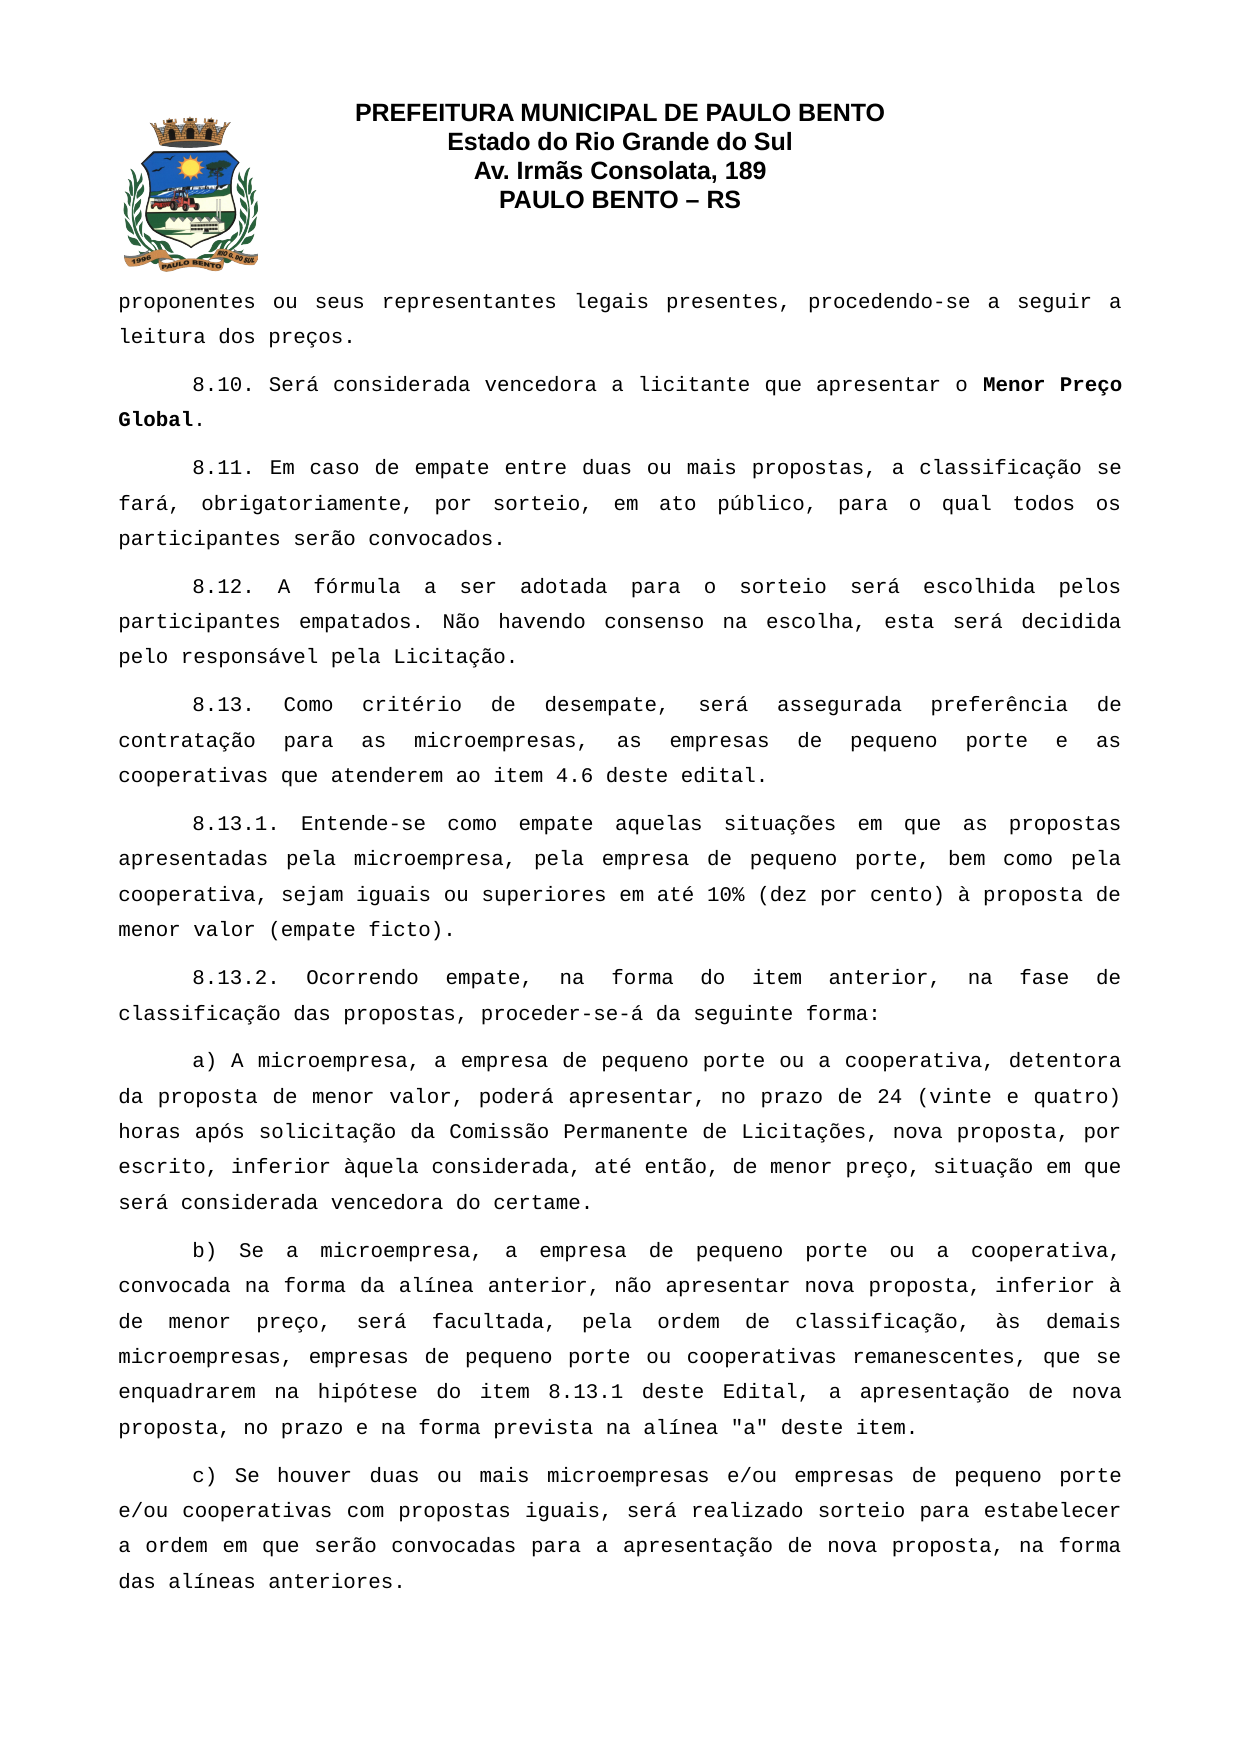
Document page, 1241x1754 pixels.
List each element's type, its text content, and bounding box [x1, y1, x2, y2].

text 8.12. A fórmula a ser adotada para o sorteio será escolhida pelos participantes empatados. Não havendo consenso na escolha, esta será decidida pelo responsável pela Licitação. [118, 576, 1122, 670]
text 8.11. Em caso de empate entre duas ou mais propostas, a classificação se fará, obrigatoriamente, por sorteio, em ato público, para o qual todos os participantes serão convocados. [118, 457, 1122, 552]
text proponentes ou seus representantes legais presentes, procedendo-se a seguir a leitura dos preços. [118, 291, 1122, 350]
text 8.13.1. Entende-se como empate aquelas situações em que as propostas apresentadas pela microempresa, pela empresa de pequeno porte, bem como pela cooperativa, sejam iguais ou superiores em até 10% (dez por cento) à proposta de menor valor (empate ficto). [118, 813, 1122, 943]
text 8.13. Como critério de desempate, será assegurada preferência de contratação para as microempresas, as empresas de pequeno porte e as cooperativas que atenderem ao item 4.6 deste edital. [118, 694, 1122, 789]
text a) A microempresa, a empresa de pequeno porte ou a cooperativa, detentora da proposta de menor valor, poderá apresentar, no prazo de 24 (vinte e quatro) horas após solicitação da Comissão Permanente de Licitações, nova proposta, por escrito, inferior àquela considerada, até então, de menor preço, situação em que será considerada vencedora do certame. [118, 1050, 1122, 1216]
text b) Se a microempresa, a empresa de pequeno porte ou a cooperativa, convocada na forma da alínea anterior, não apresentar nova proposta, inferior à de menor preço, será facultada, pela ordem de classificação, às demais microempresas, empresas de pequeno porte ou cooperativas remanescentes, que se enquadrarem na hipótese do item 8.13.1 deste Edital, a apresentação de nova proposta, no prazo e na forma prevista na alínea "a" deste item. [118, 1240, 1122, 1441]
text c) Se houver duas ou mais microempresas e/ou empresas de pequeno porte e/ou cooperativas com propostas iguais, será realizado sorteio para estabelecer a ordem em que serão convocadas para a apresentação de nova proposta, na forma das alíneas anteriores. [118, 1465, 1122, 1594]
text 8.10. Será considerada vencedora a licitante que apresentar o Menor Preço Global. [118, 374, 1122, 433]
text 8.13.2. Ocorrendo empate, na forma do item anterior, na fase de classificação das propostas, proceder-se-á da seguinte forma: [118, 967, 1122, 1026]
